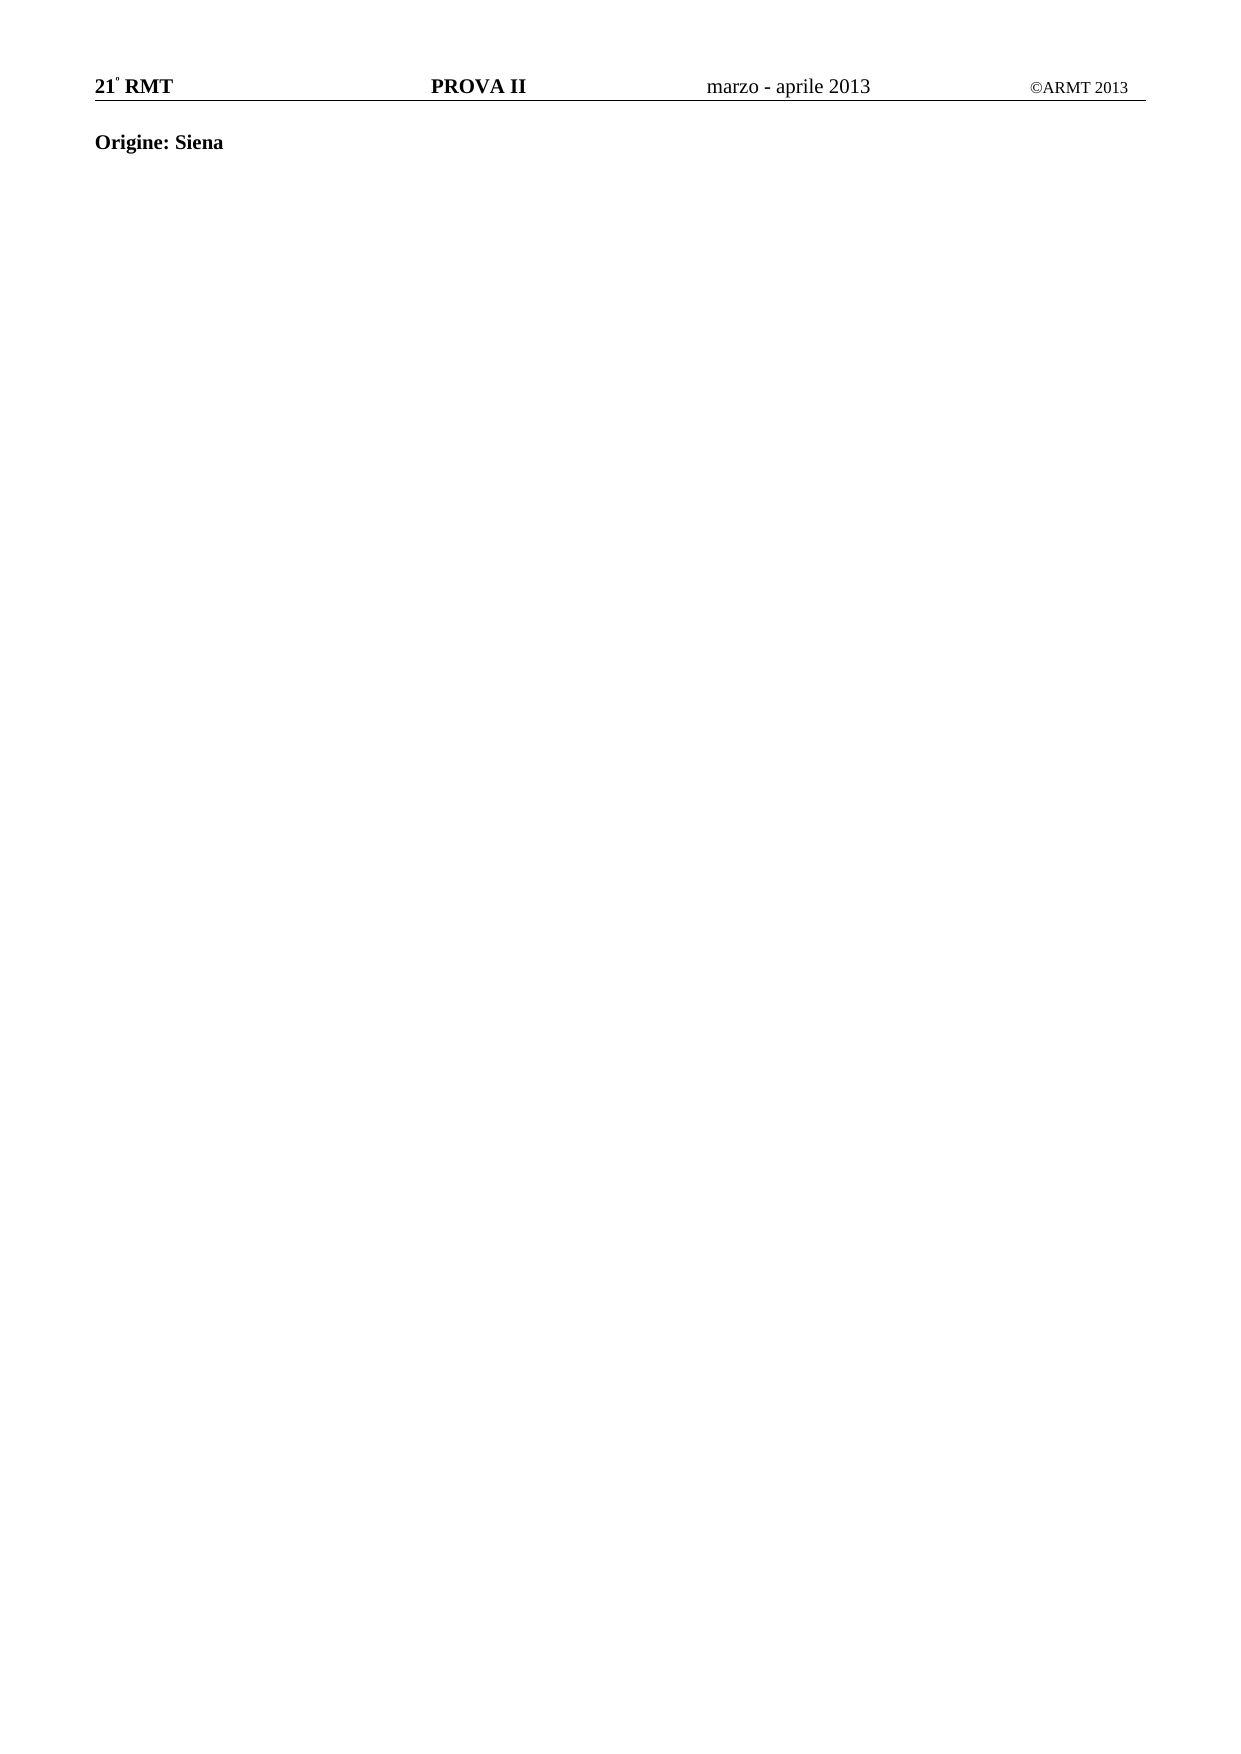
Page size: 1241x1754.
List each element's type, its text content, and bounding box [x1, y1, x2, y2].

text Origine: Siena [94, 130, 1146, 154]
